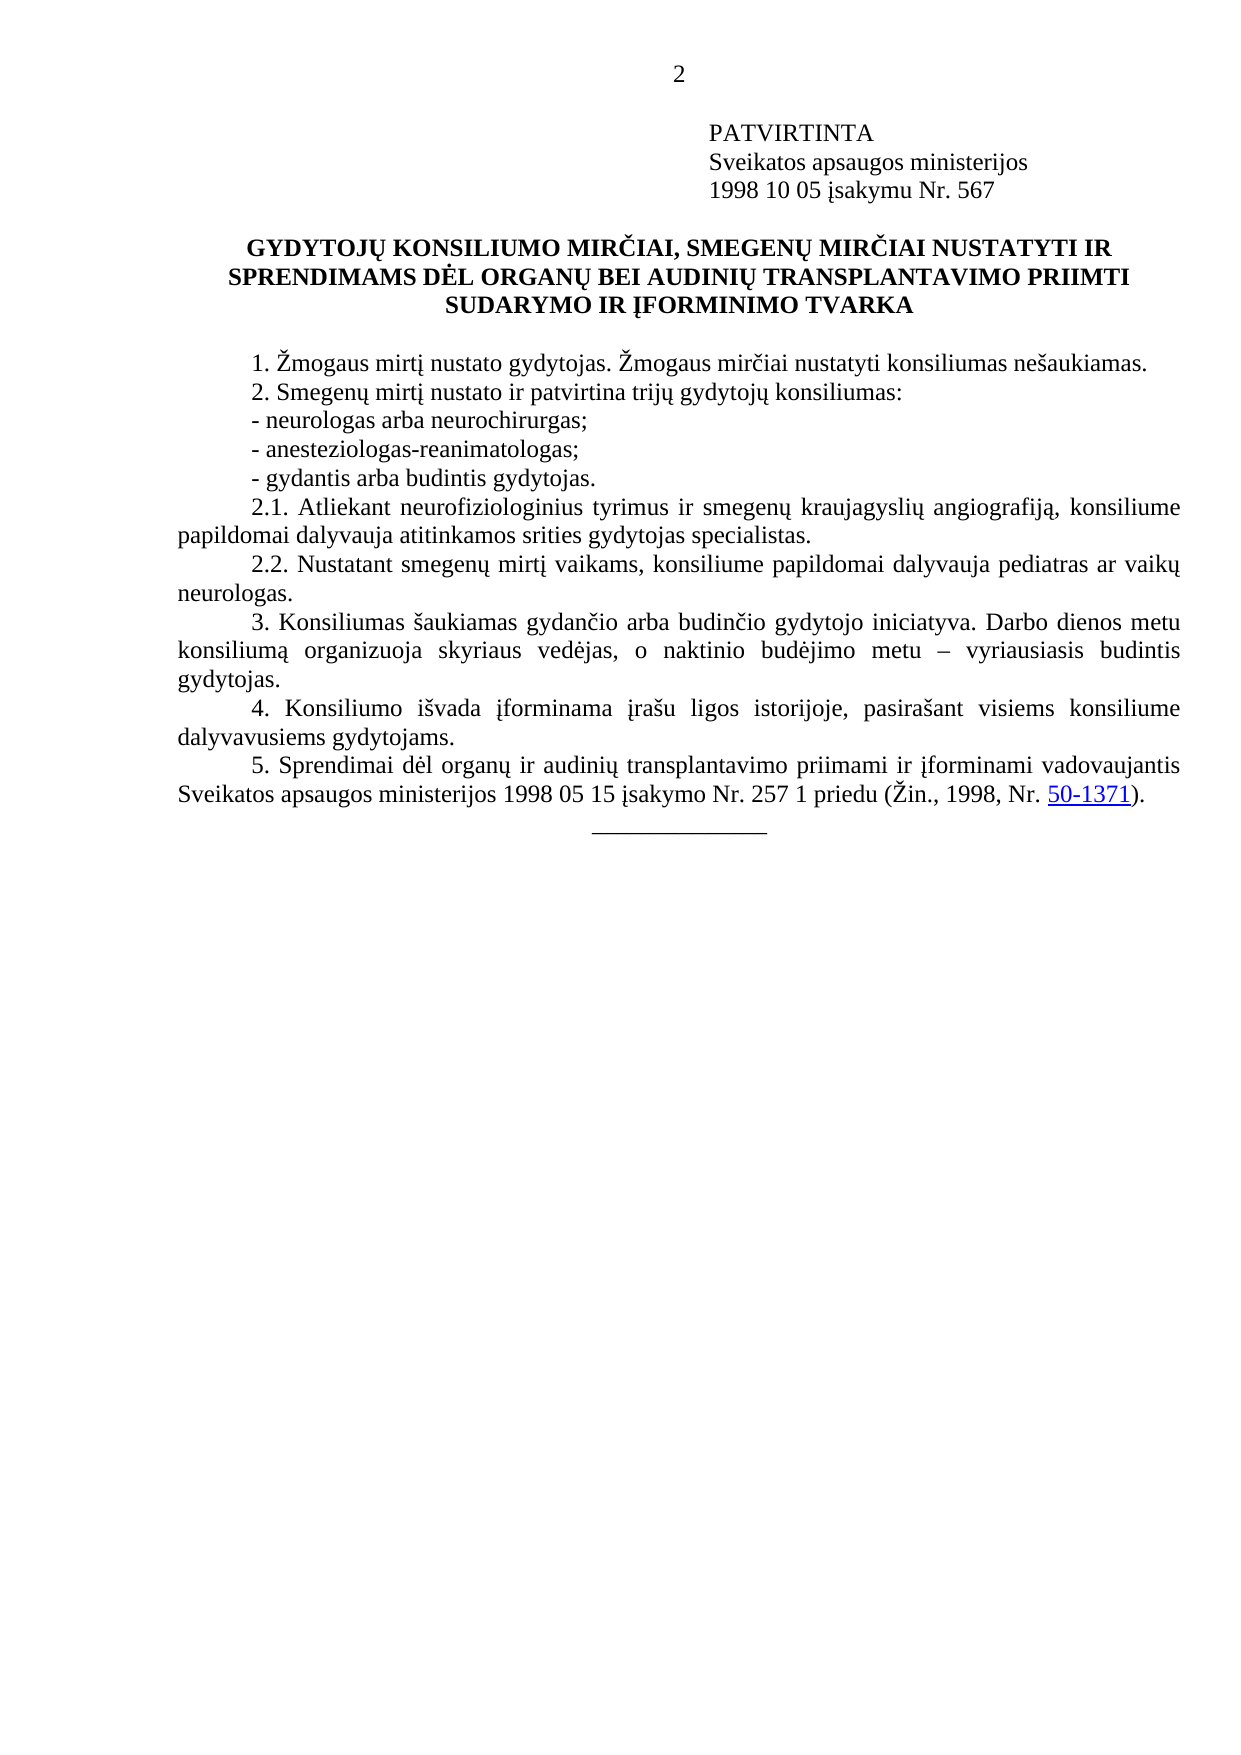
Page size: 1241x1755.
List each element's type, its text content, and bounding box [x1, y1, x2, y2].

text PATVIRTINTA [177, 118, 1181, 147]
text 4. Konsiliumo išvada įforminama įrašu ligos istorijoje, pasirašant visiems konsiliume dalyvavusiems gydytojams. [177, 693, 1181, 751]
text 3. Konsiliumas šaukiamas gydančio arba budinčio gydytojo iniciatyva. Darbo dienos metu konsiliumą organizuoja skyriaus vedėjas, o naktinio budėjimo metu – vyriausiasis budintis gydytojas. [177, 607, 1181, 693]
text Sveikatos apsaugos ministerijos [177, 147, 1181, 176]
text Gydytojų konsiliumo mirčiai, smegenų mirčiai nustatyti ir sprendimams dėl organų bei audinių transplantavimo priimti sudarymo ir įforminimo TVARKA [177, 233, 1181, 319]
text 2. Smegenų mirtį nustato ir patvirtina trijų gydytojų konsiliumas: [177, 377, 1181, 406]
text - neurologas arba neurochirurgas; [177, 406, 1181, 434]
text 2.2. Nustatant smegenų mirtį vaikams, konsiliume papildomai dalyvauja pediatras ar vaikų neurologas. [177, 549, 1181, 607]
text 5. Sprendimai dėl organų ir audinių transplantavimo priimami ir įforminami vadovaujantis Sveikatos apsaugos ministerijos 1998 05 15 įsakymo Nr. 257 1 priedu (Žin., 1998, Nr. 50-1371). [177, 751, 1181, 808]
text 2.1. Atliekant neurofiziologinius tyrimus ir smegenų kraujagyslių angiografiją, konsiliume papildomai dalyvauja atitinkamos srities gydytojas specialistas. [177, 492, 1181, 549]
text - gydantis arba budintis gydytojas. [177, 463, 1181, 492]
text - anesteziologas-reanimatologas; [177, 434, 1181, 463]
text 1998 10 05 įsakymu Nr. 567 [177, 176, 1181, 204]
text ______________ [177, 808, 1181, 837]
text 1. Žmogaus mirtį nustato gydytojas. Žmogaus mirčiai nustatyti konsiliumas nešaukiamas. [177, 348, 1181, 377]
